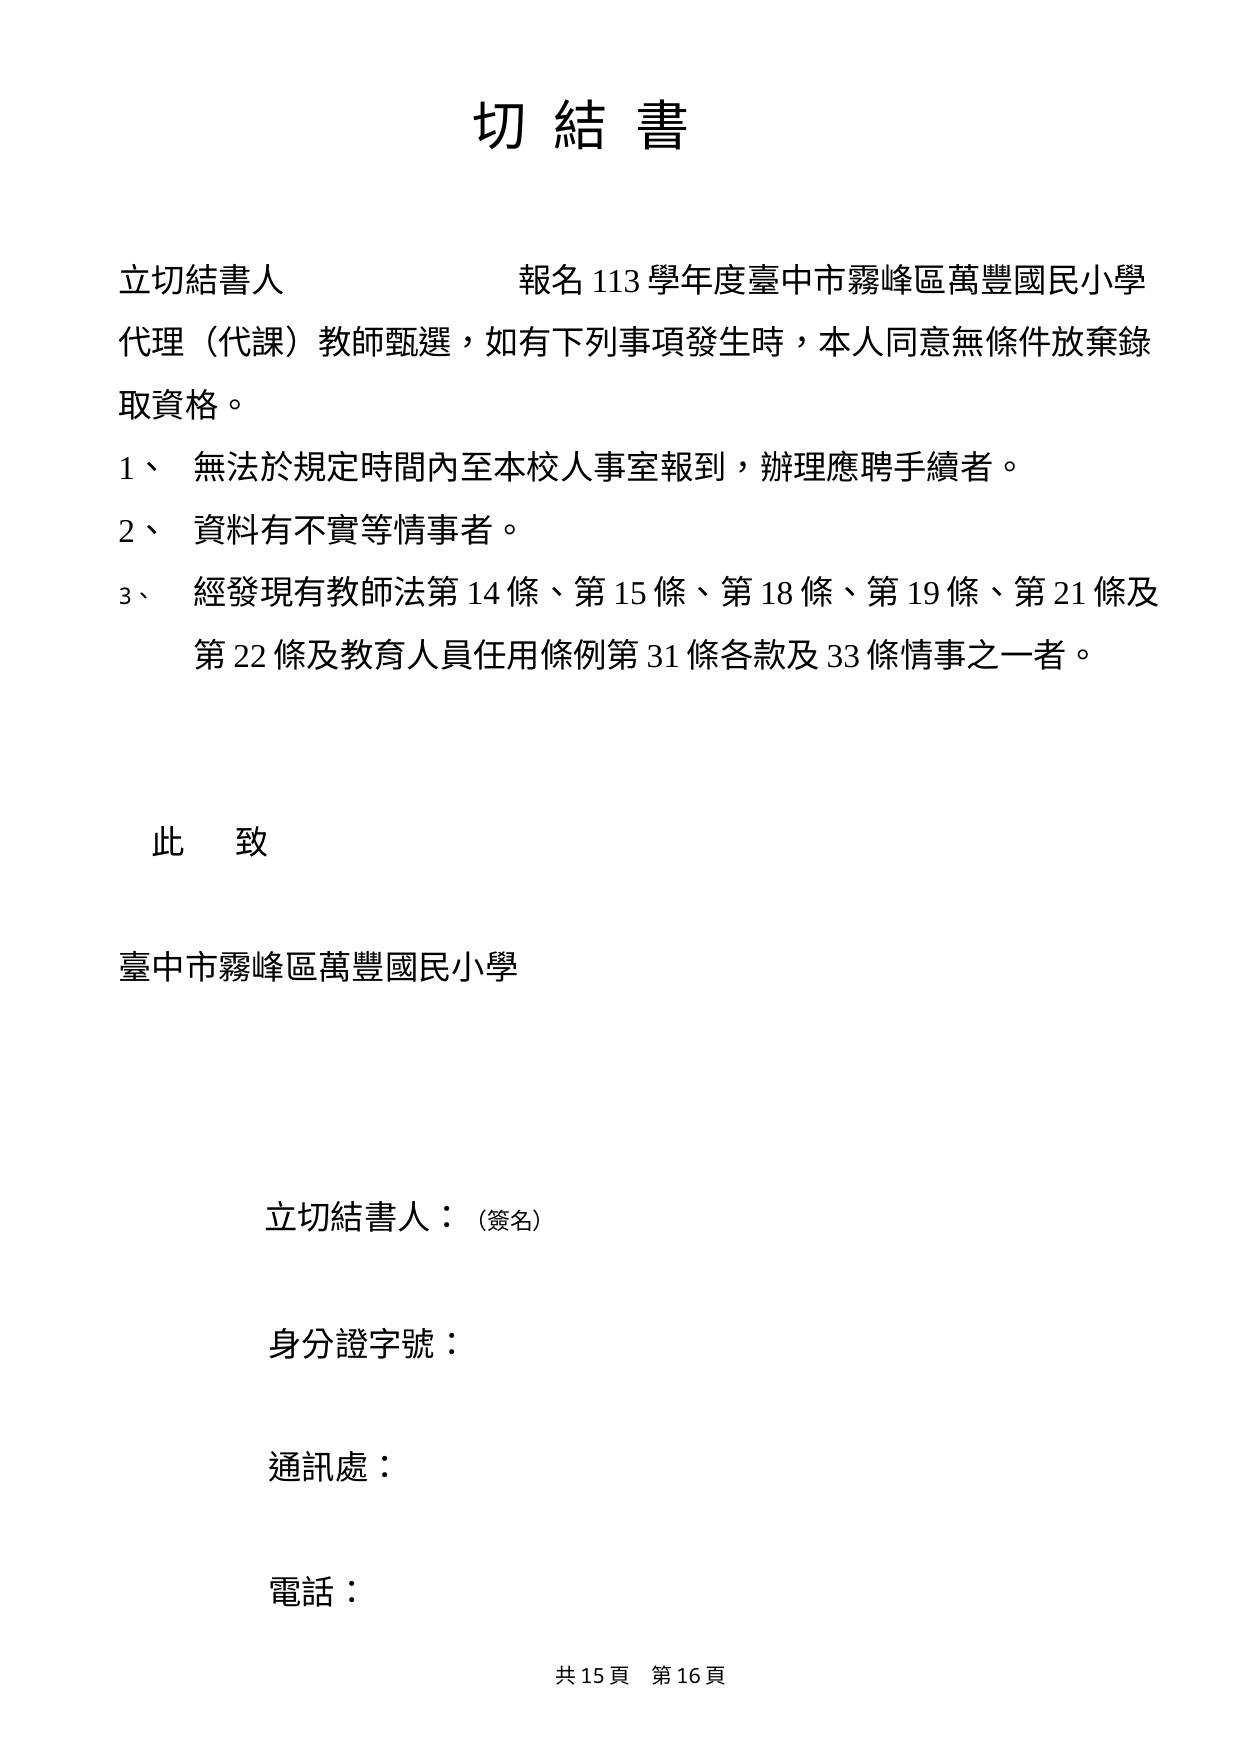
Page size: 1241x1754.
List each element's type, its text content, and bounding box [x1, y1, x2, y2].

list 資料有不實等情事者。 [118, 486, 1162, 548]
list 經發現有教師法第14條、第15條、第18條、第19條、第21條及第22條及教育人員任用條例第31條各款及33條情事之一者。 [118, 548, 1162, 673]
text 立切結書人：（簽名） [118, 1173, 1162, 1236]
text 此 致 [118, 798, 1162, 861]
text 立切結書人 報名113學年度臺中市霧峰區萬豐國民小學代理（代課）教師甄選，如有下列事項發生時，本人同意無條件放棄錄取資格。 [118, 236, 1162, 423]
text 切 結 書 [118, 48, 1162, 173]
text 電話： [118, 1548, 1162, 1611]
text 身分證字號： [118, 1298, 1162, 1361]
text 臺中市霧峰區萬豐國民小學 [118, 923, 1162, 986]
text 通訊處： [118, 1423, 1162, 1486]
list 無法於規定時間內至本校人事室報到，辦理應聘手續者。 [118, 423, 1162, 486]
